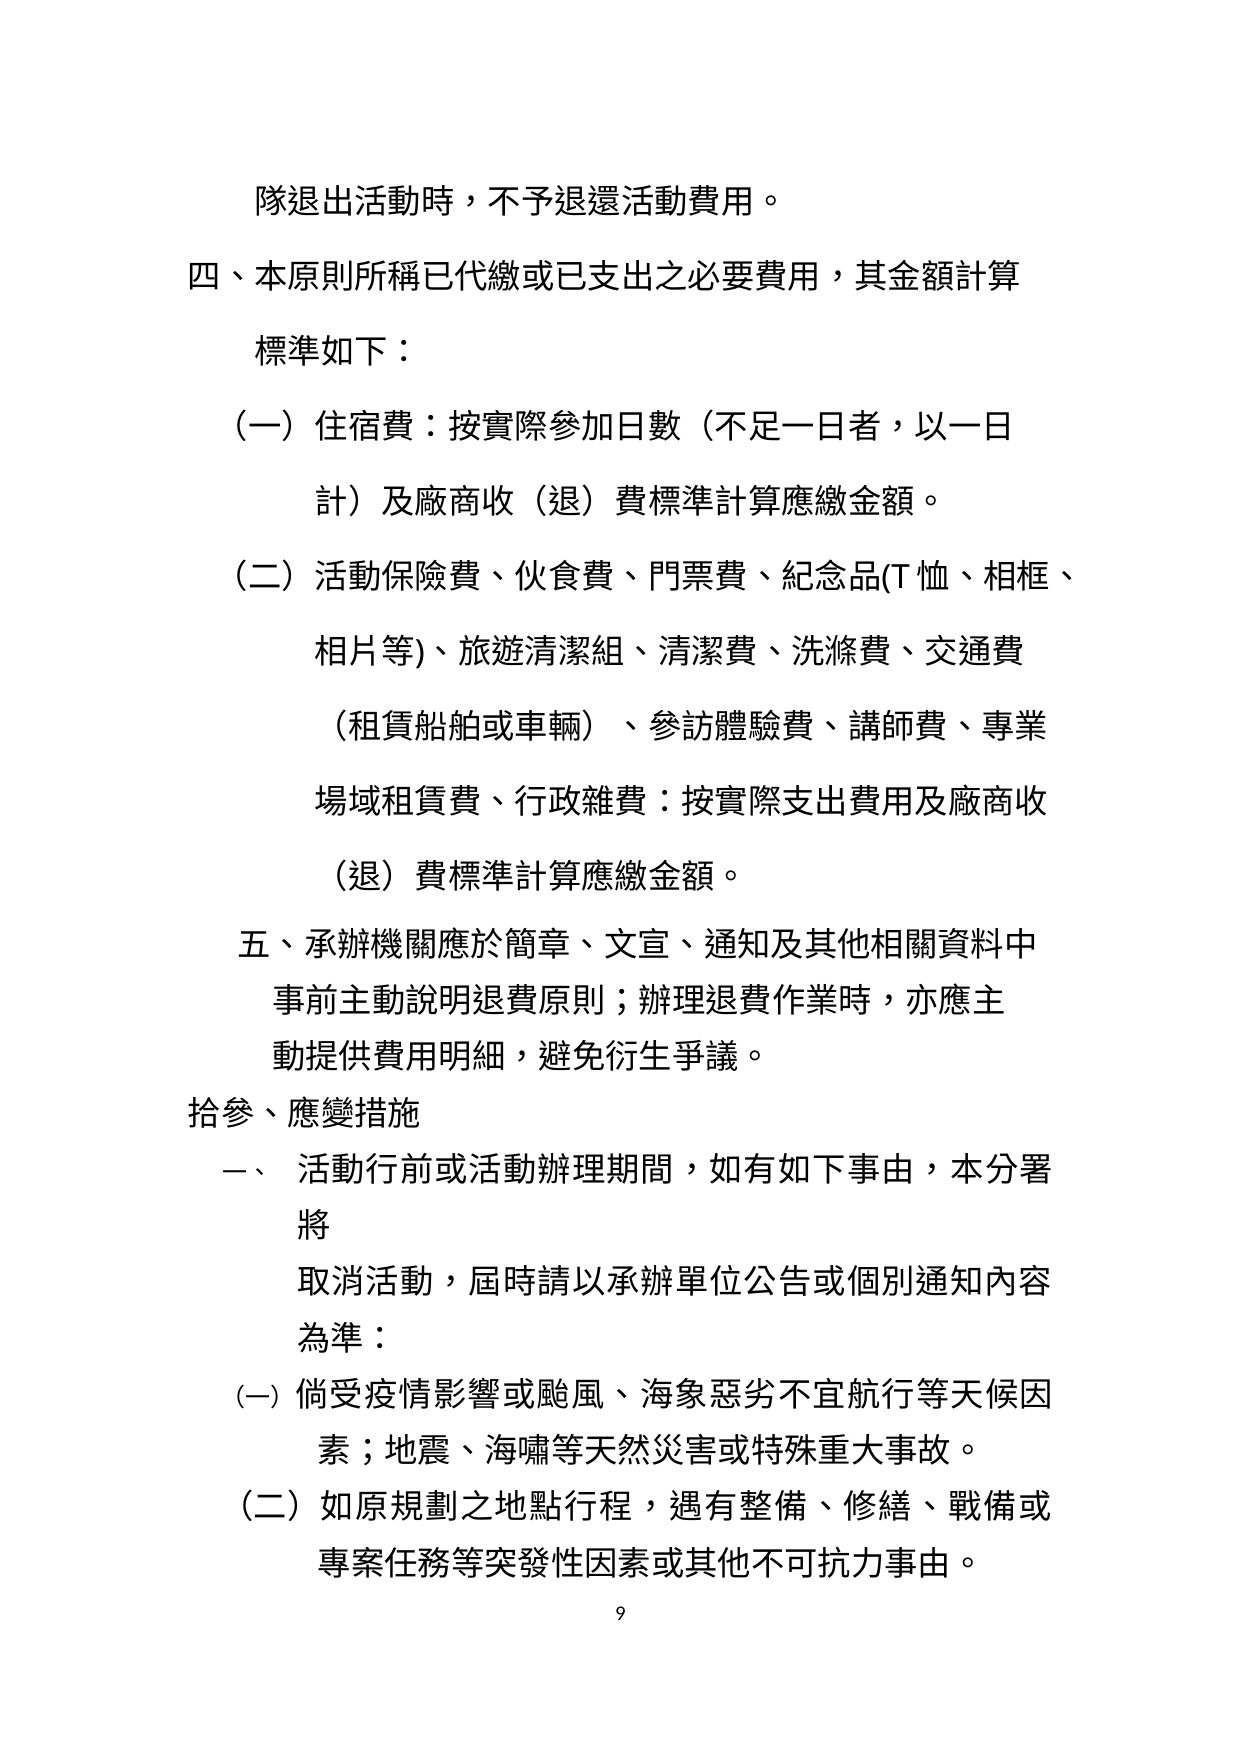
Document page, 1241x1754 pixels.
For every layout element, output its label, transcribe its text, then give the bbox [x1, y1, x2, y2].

text 隊退出活動時，不予退還活動費用。 [187, 161, 1053, 236]
text 動提供費用明細，避免衍生爭議。 [237, 1024, 1053, 1080]
list 取消活動，屆時請以承辦單位公告或個別通知內容為準： [297, 1249, 1053, 1361]
text 拾參、應變措施 [187, 1080, 1053, 1136]
list 活動行前或活動辦理期間，如有如下事由，本分署將 [222, 1136, 1053, 1249]
text 四、本原則所稱已代繳或已支出之必要費用，其金額計算標準如下： [187, 236, 1053, 386]
text 事前主動說明退費原則；辦理退費作業時，亦應主 [237, 967, 1053, 1024]
list 倘受疫情影響或颱風、海象惡劣不宜航行等天候因素；地震、海嘯等天然災害或特殊重大事故。 [220, 1361, 1053, 1474]
list 如原規劃之地點行程，遇有整備、修繕、戰備或專案任務等突發性因素或其他不可抗力事由。 [220, 1474, 1053, 1586]
text （二）活動保險費、伙食費、門票費、紀念品(T恤、相框、相片等)、旅遊清潔組、清潔費、洗滌費、交通費（租賃船舶或車輛）、參訪體驗費、講師費、專業場域租賃費、行政雜費：按實際支出費用及廠商收（退）費標準計算應繳金額。 [214, 536, 1053, 911]
text （一）住宿費：按實際參加日數（不足一日者，以一日計）及廠商收（退）費標準計算應繳金額。 [214, 386, 1053, 536]
text 五、承辦機關應於簡章、文宣、通知及其他相關資料中 [237, 911, 1053, 967]
